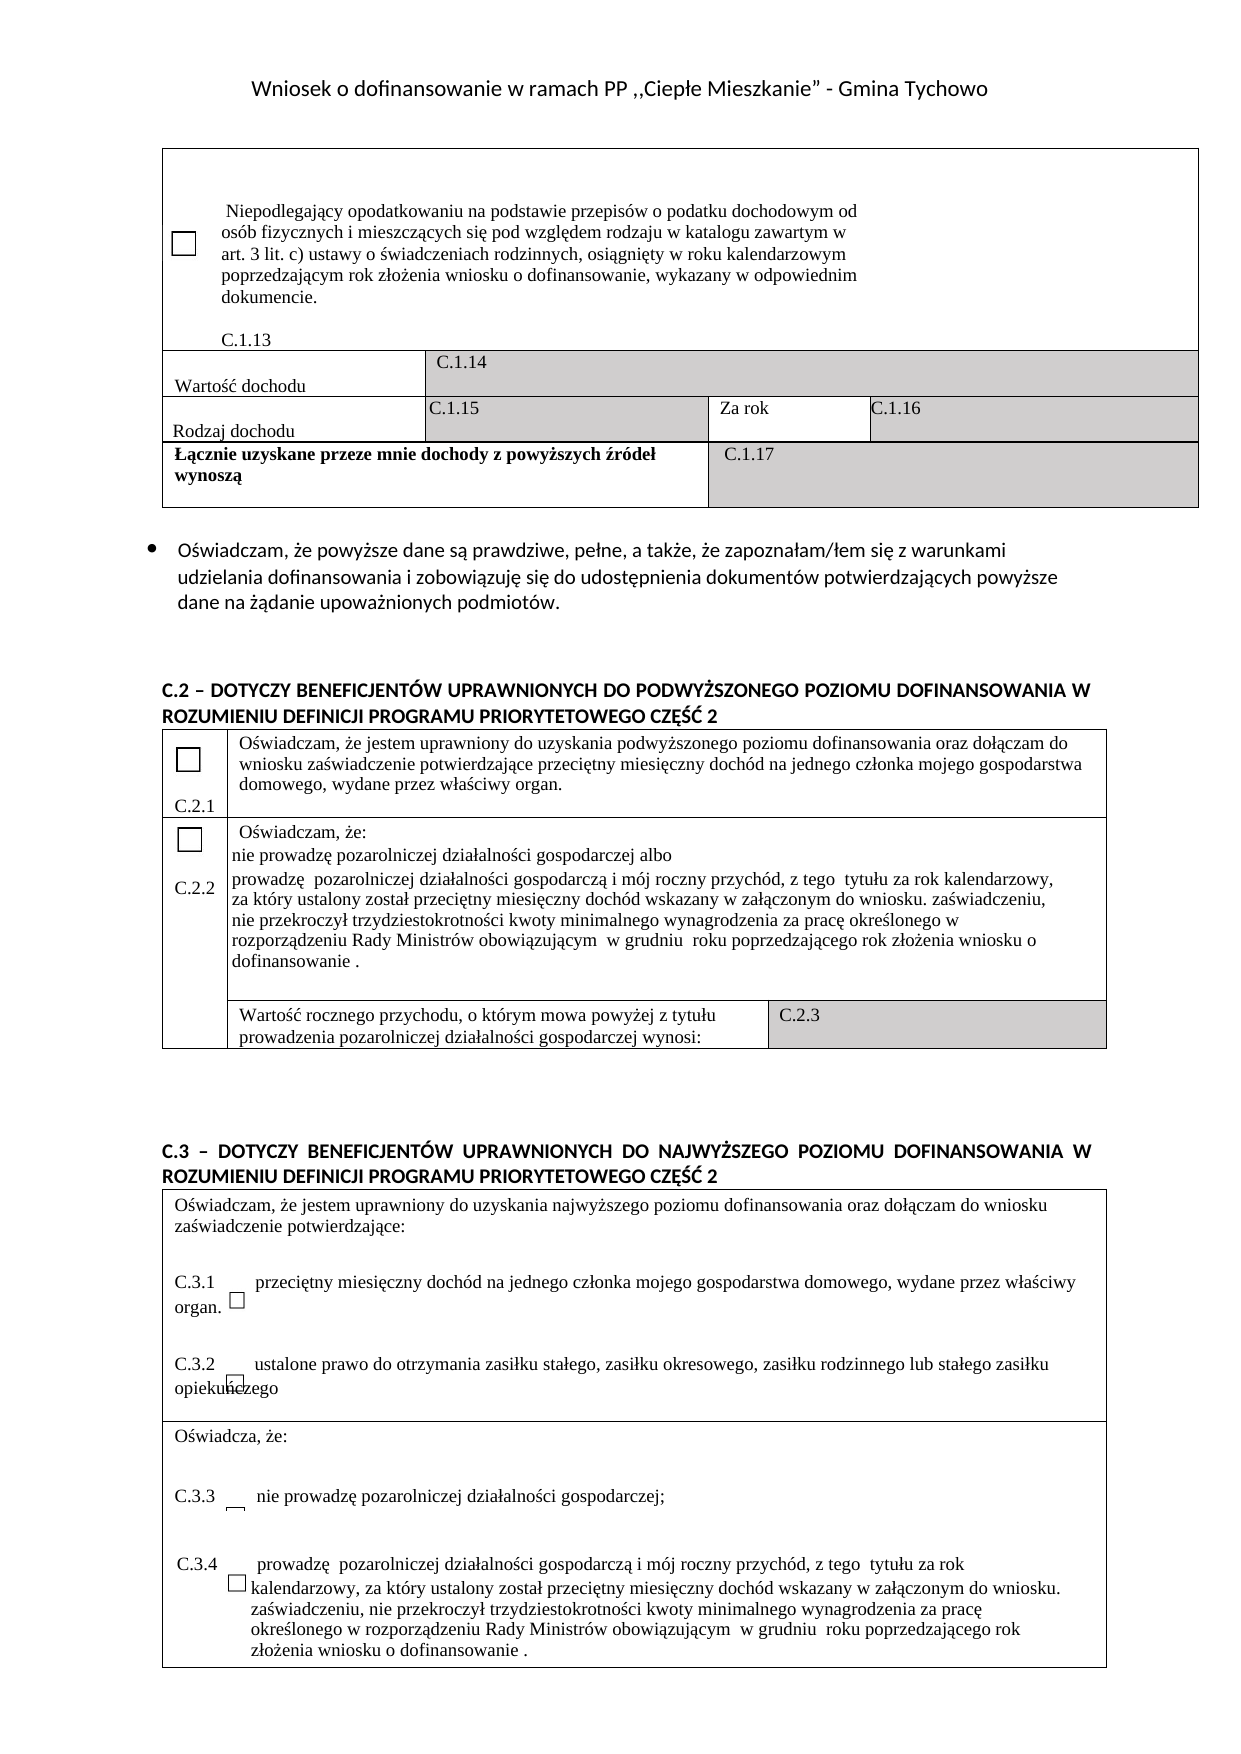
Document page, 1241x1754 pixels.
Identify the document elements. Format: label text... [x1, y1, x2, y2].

table_cell Niepodlegający opodatkowaniu na podstawie przepisów o podatku dochodowym od osób fizycznych i mieszczących się pod względem rodzaju w katalogu zawartym w art. 3 lit. c) ustawy o świadczeniach rodzinnych, osiągnięty w roku kalendarzowym poprzedzającym rok złożenia wniosku o dofinansowanie, wykazany w odpowiednim dokumencie. C.1.13 [221, 200, 871, 350]
table_cell Łącznie uzyskane przeze mnie dochody z powyższych źródeł wynoszą [163, 443, 708, 507]
subtitle C.3 – DOTYCZY BENEFICJENTÓW UPRAWNIONYCH DO NAJWYŻSZEGO POZIOMU DOFINANSOWANIA W ROZUMIENIU DEFINICJI PROGRAMU PRIORYTETOWEGO CZĘŚĆ 2 [162, 1138, 1093, 1189]
table_cell [163, 149, 221, 199]
table_cell C.2.2 [163, 818, 227, 1048]
table_header Oświadczam, że jestem uprawniony do uzyskania podwyższonego poziomu dofinansowania oraz dołączam do wniosku zaświadczenie potwierdzające przeciętny miesięczny dochód na jednego członka mojego gospodarstwa domowego, wydane przez właściwy organ. [228, 730, 1106, 817]
table_cell Oświadczam, że: nie prowadzę pozarolniczej działalności gospodarczej albo prowadzę pozarolniczej działalności gospodarczą i mój roczny przychód, z tego tytułu za rok kalendarzowy, za który ustalony został przeciętny miesięczny dochód wskazany w załączonym do wniosku. zaświadczeniu, nie przekroczył trzydziestokrotności kwoty minimalnego wynagrodzenia za pracę określonego w rozporządzeniu Rady Ministrów obowiązującym w grudniu roku poprzedzającego rok złożenia wniosku o dofinansowanie . [228, 818, 1106, 999]
table_cell [221, 149, 871, 199]
table_cell [871, 200, 1198, 350]
table_cell C.1.16 [871, 397, 1198, 441]
table_cell Wartość dochodu [163, 351, 425, 396]
table_cell C.2.3 [769, 1001, 1106, 1048]
table_cell [871, 351, 1198, 396]
table_cell [163, 200, 221, 350]
table_cell Oświadcza, że: C.3.3 nie prowadzę pozarolniczej działalności gospodarczej; C.3.4 prowadzę pozarolniczej działalności gospodarczą i mój roczny przychód, z tego tytułu za rok kalendarzowy, za który ustalony został przeciętny miesięczny dochód wskazany w załączonym do wniosku. zaświadczeniu, nie przekroczył trzydziestokrotności kwoty minimalnego wynagrodzenia za pracę określonego w rozporządzeniu Rady Ministrów obowiązującym w grudniu roku poprzedzającego rok złożenia wniosku o dofinansowanie . [163, 1422, 1106, 1667]
table_header C.2.1 [163, 730, 227, 817]
table_cell Wartość rocznego przychodu, o którym mowa powyżej z tytułu prowadzenia pozarolniczej działalności gospodarczej wynosi: [228, 1001, 768, 1048]
table_cell Za rok [709, 397, 870, 441]
table_cell C.1.14 [426, 351, 871, 396]
subtitle C.2 – DOTYCZY BENEFICJENTÓW UPRAWNIONYCH DO PODWYŻSZONEGO POZIOMU DOFINANSOWANIA W ROZUMIENIU DEFINICJI PROGRAMU PRIORYTETOWEGO CZĘŚĆ 2 [162, 678, 1093, 728]
table_cell C.1.17 [709, 443, 1198, 507]
table_cell Rodzaj dochodu [163, 397, 425, 441]
table_header Oświadczam, że jestem uprawniony do uzyskania najwyższego poziomu dofinansowania oraz dołączam do wniosku zaświadczenie potwierdzające: C.3.1 przeciętny miesięczny dochód na jednego członka mojego gospodarstwa domowego, wydane przez właściwy organ. C.3.2 ustalone prawo do otrzymania zasiłku stałego, zasiłku okresowego, zasiłku rodzinnego lub stałego zasiłku opiekuńczego [163, 1190, 1106, 1421]
table_cell C.1.15 [426, 397, 708, 441]
table_cell [871, 149, 1198, 199]
text  Oświadczam, że powyższe dane są prawdziwe, pełne, a także, że zapoznałam/łem się z warunkami udzielania dofinansowania i zobowiązuję się do udostępnienia dokumentów potwierdzających powyższe dane na żądanie upoważnionych podmiotów. [148, 534, 1093, 615]
